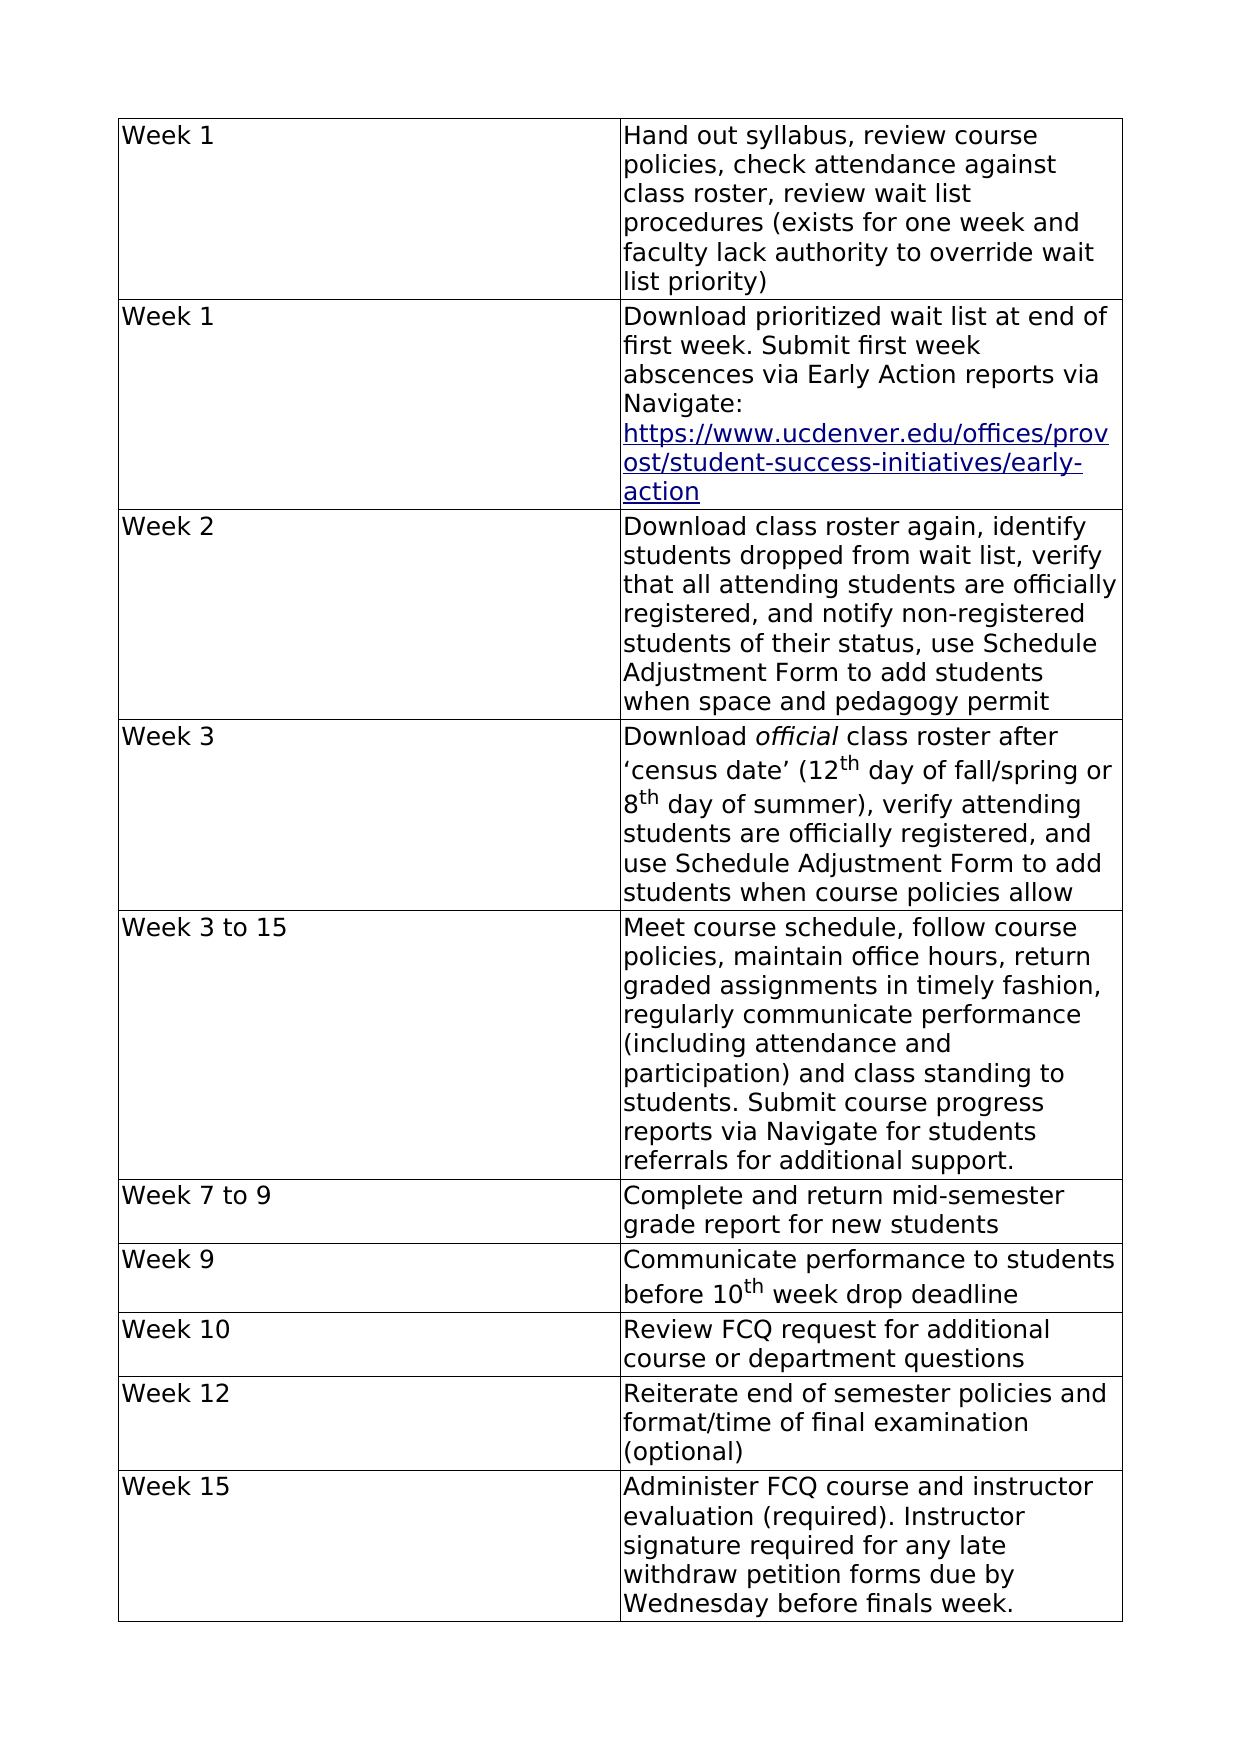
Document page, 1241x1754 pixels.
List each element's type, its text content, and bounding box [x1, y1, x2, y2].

table_cell Complete and return mid-semester grade report for new students [621, 1180, 1122, 1243]
table_cell Week 3 to 15 [119, 911, 620, 1178]
table_cell Week 1 [119, 300, 620, 509]
table_cell Hand out syllabus, review course policies, check attendance against class roster, review wait list procedures (exists for one week and faculty lack authority to override wait list priority) [621, 119, 1122, 299]
table_cell Week 1 [119, 119, 620, 299]
table_cell Week 7 to 9 [119, 1180, 620, 1243]
table_cell Week 12 [119, 1377, 620, 1469]
table_cell Review FCQ request for additional course or department questions [621, 1313, 1122, 1376]
table_cell Download prioritized wait list at end of first week. Submit first week abscences via Early Action reports via Navigate: https://www.ucdenver.edu/offices/provost/student-success-initiatives/early-action [621, 300, 1122, 509]
table_cell Week 9 [119, 1244, 620, 1312]
table_cell Meet course schedule, follow course policies, maintain office hours, return graded assignments in timely fashion, regularly communicate performance (including attendance and participation) and class standing to students. Submit course progress reports via Navigate for students referrals for additional support. [621, 911, 1122, 1178]
table_cell Download official class roster after ‘census date’ (12th day of fall/spring or 8th day of summer), verify attending students are officially registered, and use Schedule Adjustment Form to add students when course policies allow [621, 720, 1122, 910]
table_cell Download class roster again, identify students dropped from wait list, verify that all attending students are officially registered, and notify non-registered students of their status, use Schedule Adjustment Form to add students when space and pedagogy permit [621, 510, 1122, 719]
table_cell Week 2 [119, 510, 620, 719]
table_cell Reiterate end of semester policies and format/time of final examination (optional) [621, 1377, 1122, 1469]
table_cell Administer FCQ course and instructor evaluation (required). Instructor signature required for any late withdraw petition forms due by Wednesday before finals week. [621, 1471, 1122, 1621]
table_cell Week 15 [119, 1471, 620, 1621]
table_cell Week 10 [119, 1313, 620, 1376]
table_cell Week 3 [119, 720, 620, 910]
table_cell Communicate performance to students before 10th week drop deadline [621, 1244, 1122, 1312]
